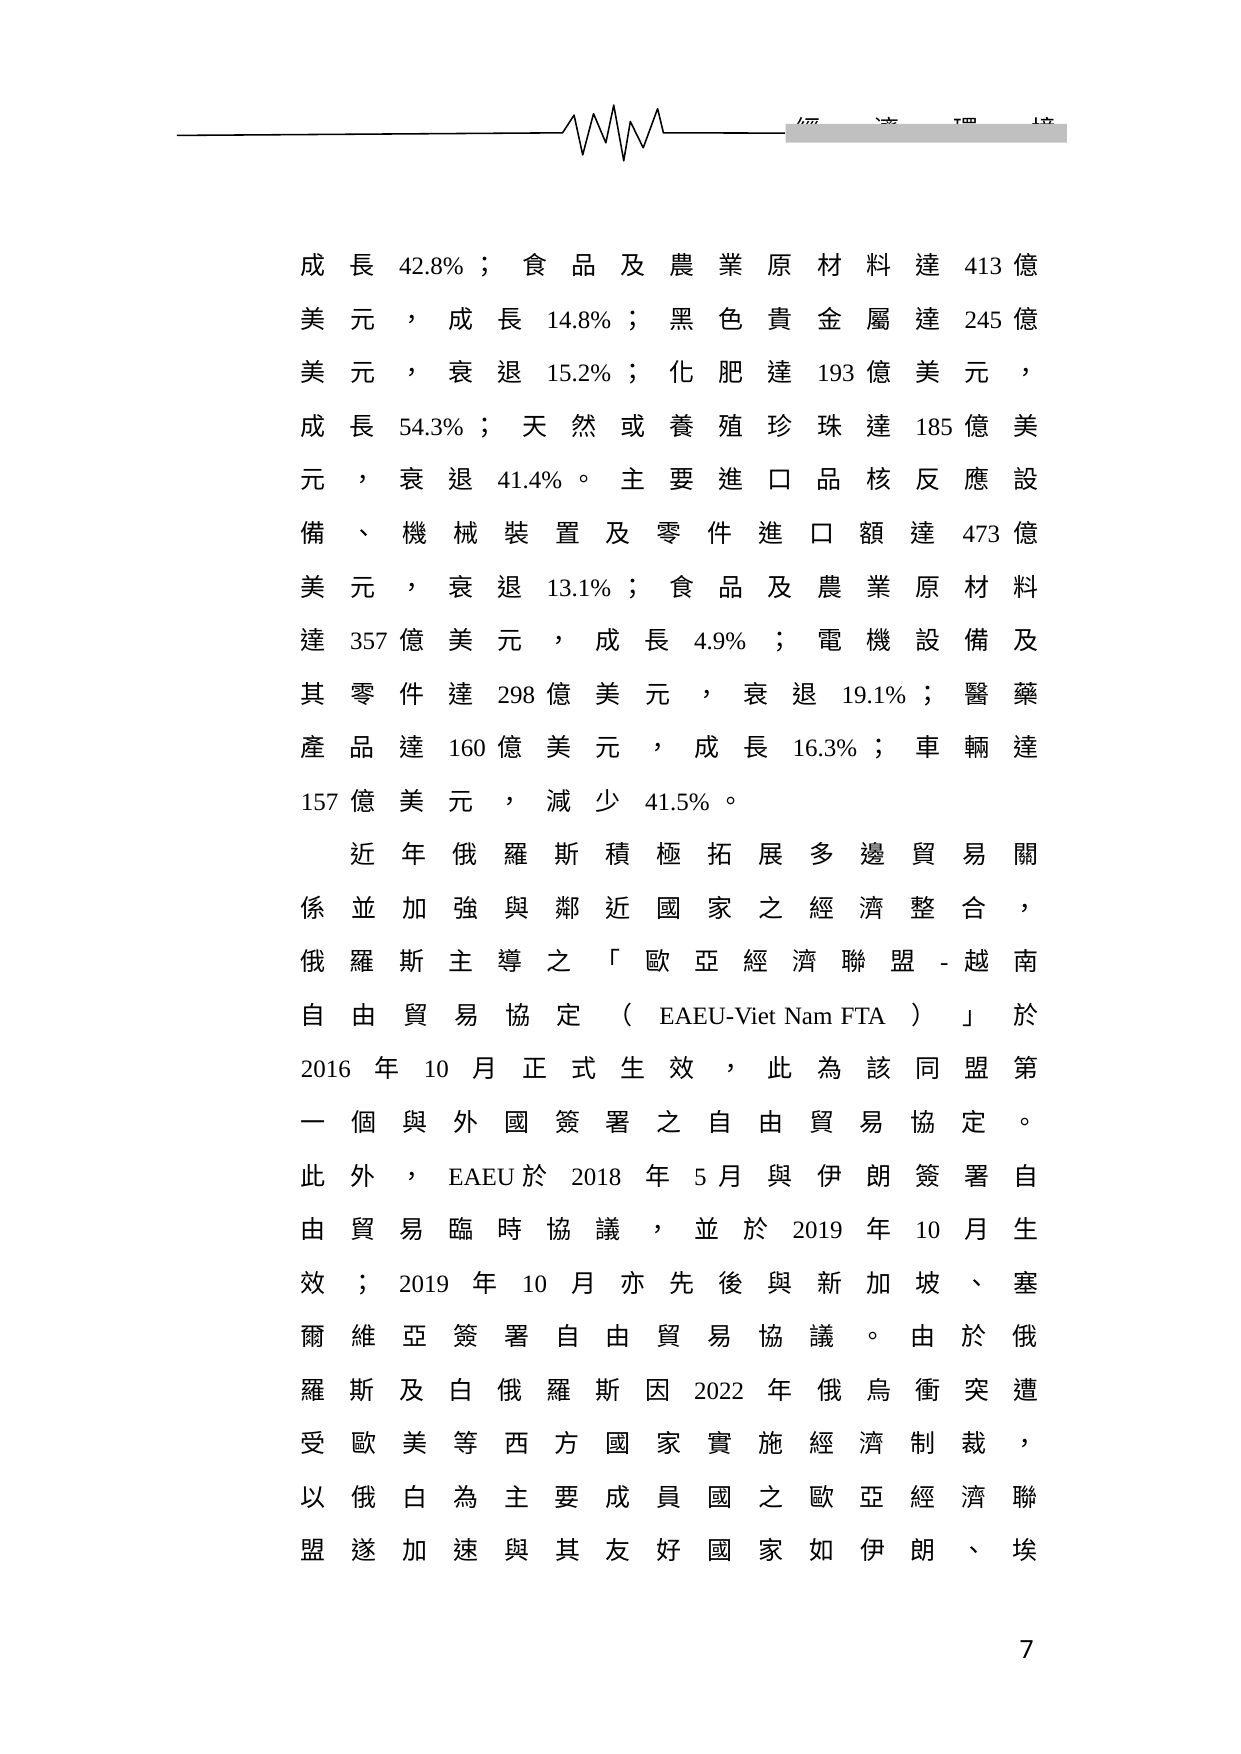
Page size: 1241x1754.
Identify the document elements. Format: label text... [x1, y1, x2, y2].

text 近年俄羅斯積極拓展多邊貿易關係並加強與鄰近國家之經濟整合，俄羅斯主導之「歐亞經濟聯盟-越南自由貿易協定（EAEU-Viet Nam FTA）」於2016年10月正式生效，此為該同盟第一個與外國簽署之自由貿易協定。此外，EAEU於2018年5月與伊朗簽署自由貿易臨時協議，並於2019年10月生效；2019年10月亦先後與新加坡、塞爾維亞簽署自由貿易協議。由於俄羅斯及白俄羅斯因2022年俄烏衝突遭受歐美等西方國家實施經濟制裁，以俄白為主要成員國之歐亞經濟聯盟遂加速與其友好國家如伊朗、埃 [276, 826, 1063, 1576]
text 俄國海關署於2022年俄烏衝突爆發後暫停發布貿易數據，迄2023年3月始恢復公布部分貿易數據。據該署統計，2022年俄羅斯對外貿易金額達8,506億美元，其中出口金額為5,915億美元，進口金額為2,591億美元，創下3,324億美元貿易順差之紀錄。主要出口品石油天然氣出口額達3,837億美元，成長42.8%；食品及農業原材料達413億美元，成長14.8%；黑色貴金屬達245億美元，衰退15.2%；化肥達193億美元，成長54.3%；天然或養殖珍珠達185億美元，衰退41.4%。主要進口品核反應設備、機械裝置及零件進口額達473億美元，衰退13.1%；食品及農業原材料達357億美元，成長4.9%；電機設備及其零件達298億美元，衰退19.1%；醫藥產品達160億美元，成長16.3%；車輛達157億美元，減少41.5%。 [276, 237, 1063, 826]
